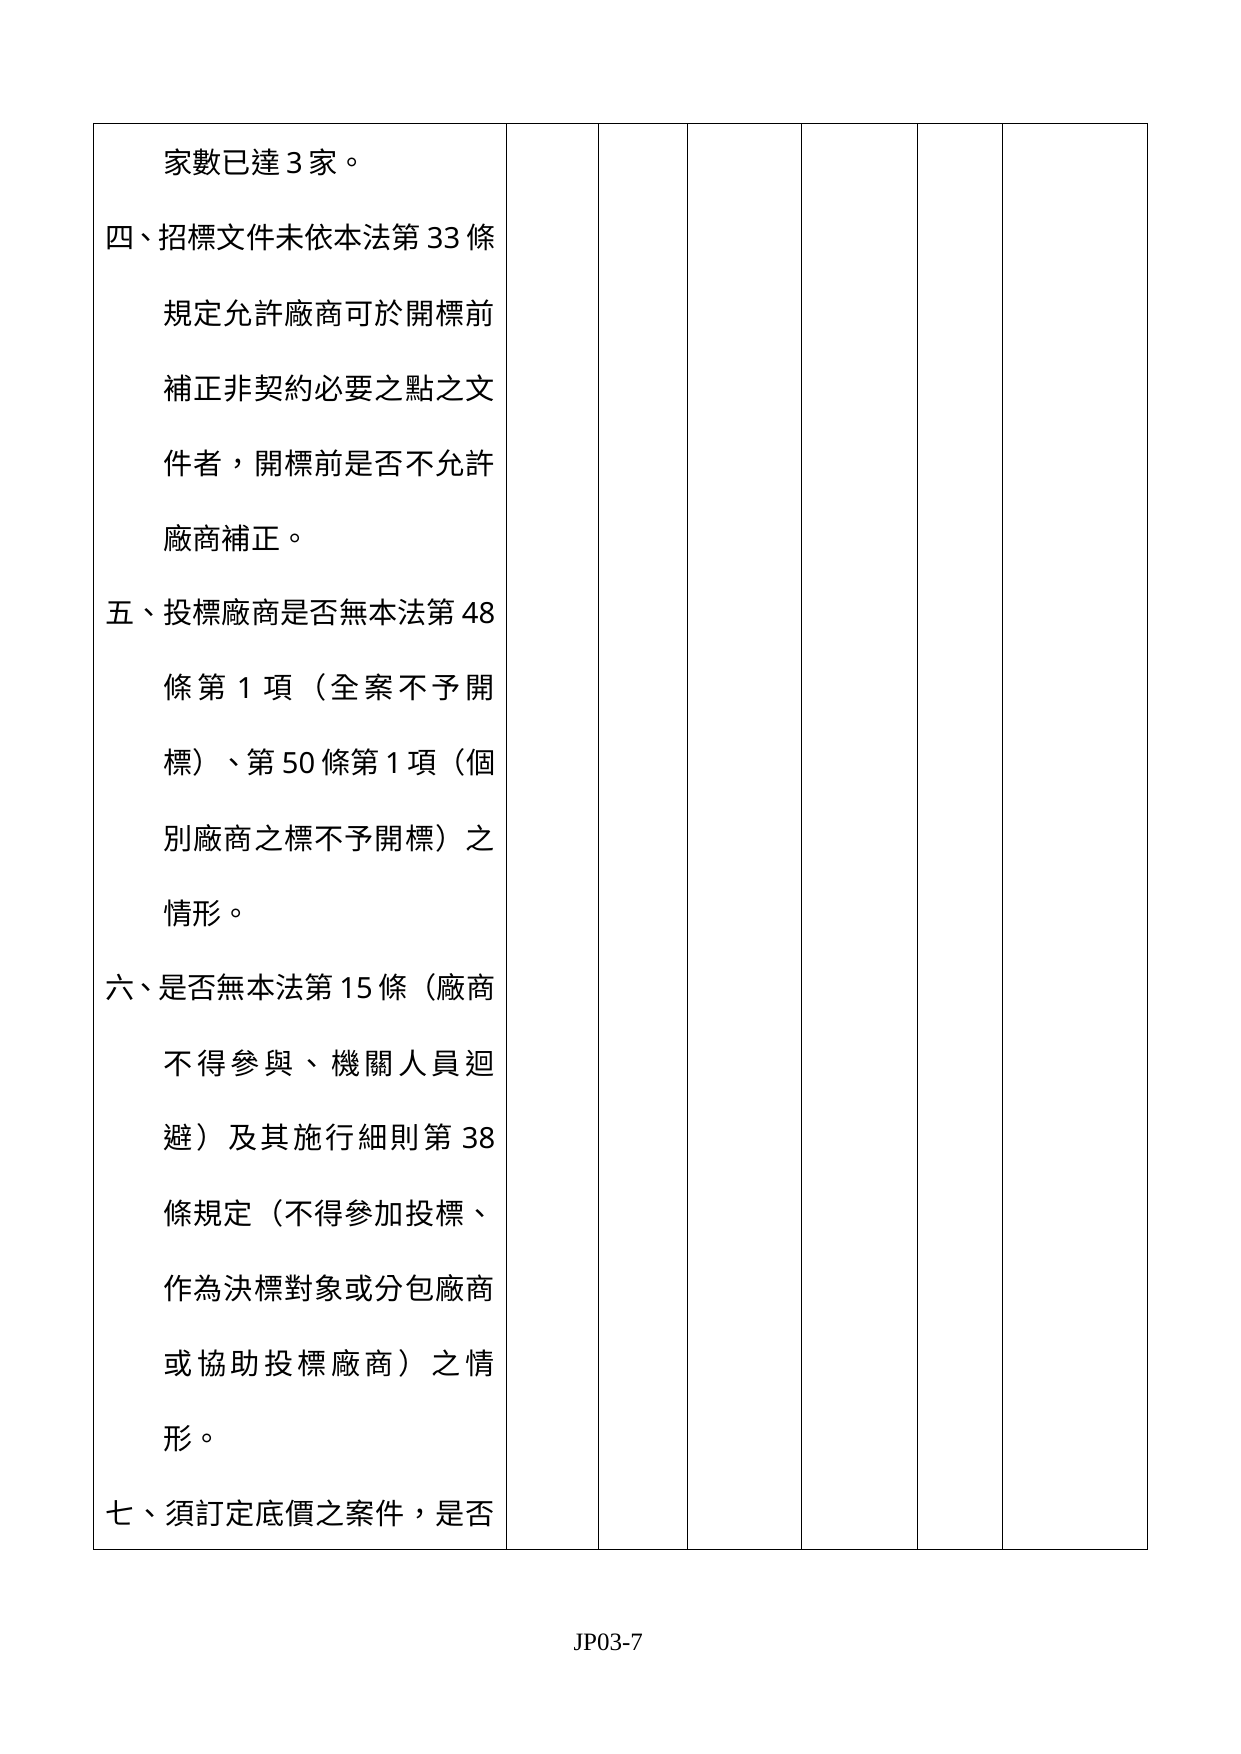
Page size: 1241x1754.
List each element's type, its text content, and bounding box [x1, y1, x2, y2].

table_cell 家數已達3家。 四、招標文件未依本法第33條規定允許廠商可於開標前補正非契約必要之點之文件者，開標前是否不允許廠商補正。 五、投標廠商是否無本法第48條第1項（全案不予開標）、第50條第1項（個別廠商之標不予開標）之情形。 六、是否無本法第15條（廠商不得參與、機關人員迴避）及其施行細則第38條規定（不得參加投標、作為決標對象或分包廠商或協助投標廠商）之情形。 七、須訂定底價之案件，是否 [94, 124, 506, 1549]
table_cell [918, 124, 1002, 1549]
table_cell [1003, 124, 1147, 1549]
table_cell [802, 124, 917, 1549]
table_cell [507, 124, 598, 1549]
table_cell [599, 124, 687, 1549]
table_cell [688, 124, 801, 1549]
